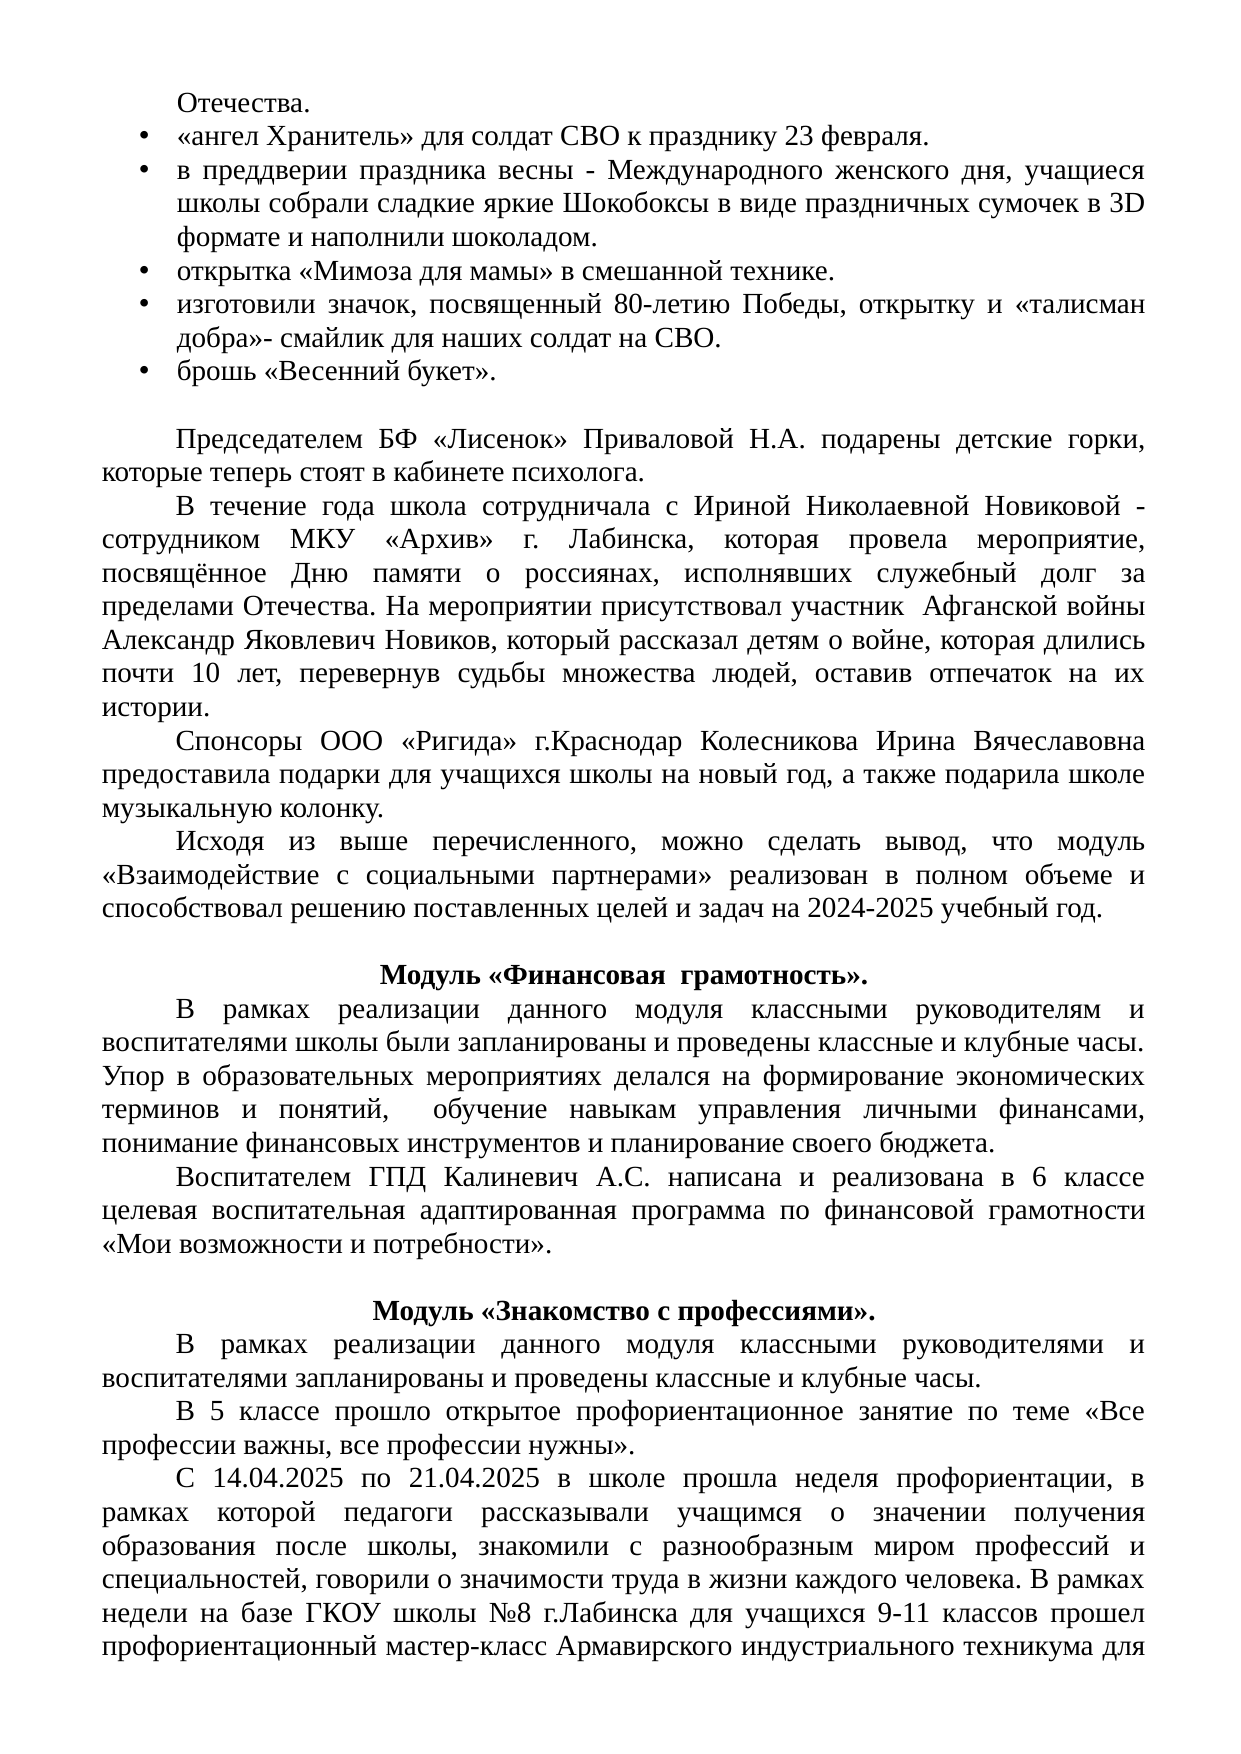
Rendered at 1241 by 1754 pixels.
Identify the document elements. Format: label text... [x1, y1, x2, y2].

text Председателем БФ «Лисенок» Приваловой Н.А. подарены детские горки, которые теперь стоят в кабинете психолога. [102, 421, 1146, 488]
text В рамках реализации данного модуля классными руководителями и воспитателями запланированы и проведены классные и клубные часы. [102, 1326, 1146, 1393]
text Модуль «Знакомство с профессиями». [102, 1293, 1146, 1326]
list открытка «Мимоза для мамы» в смешанной технике. [139, 253, 1146, 286]
text В течение года школа сотрудничала с Ириной Николаевной Новиковой -сотрудником МКУ «Архив» г. Лабинска, которая провела мероприятие, посвящённое Дню памяти о россиянах, исполнявших служебный долг за пределами Отечества. На мероприятии присутствовал участник Афганской войны Александр Яковлевич Новиков, который рассказал детям о войне, которая длились почти 10 лет, перевернув судьбы множества людей, оставив отпечаток на их истории. [102, 488, 1146, 723]
text Исходя из выше перечисленного, можно сделать вывод, что модуль «Взаимодействие с социальными партнерами» реализован в полном объеме и способствовал решению поставленных целей и задач на 2024-2025 учебный год. [102, 823, 1146, 924]
list в преддверии праздника весны - Международного женского дня, учащиеся школы собрали сладкие яркие Шокобоксы в виде праздничных сумочек в 3D формате и наполнили шоколадом. [139, 152, 1146, 253]
text В 5 классе прошло открытое профориентационное занятие по теме «Все профессии важны, все профессии нужны». [102, 1393, 1146, 1461]
list Отечества. [139, 85, 1146, 118]
text В рамках реализации данного модуля классными руководителям и воспитателями школы были запланированы и проведены классные и клубные часы. [102, 991, 1146, 1058]
list «ангел Хранитель» для солдат СВО к празднику 23 февраля. [139, 118, 1146, 152]
text С 14.04.2025 по 21.04.2025 в школе прошла неделя профориентации, в рамках которой педагоги рассказывали учащимся о значении получения образования после школы, знакомили с разнообразным миром профессий и специальностей, говорили о значимости труда в жизни каждого человека. В рамках недели на базе ГКОУ школы №8 г.Лабинска для учащихся 9-11 классов прошел профориентационный мастер-класс Армавирского индустриального техникума для [102, 1461, 1146, 1662]
list брошь «Весенний букет». [139, 353, 1146, 387]
text Модуль «Финансовая грамотность». [102, 957, 1146, 991]
text Воспитателем ГПД Калиневич А.С. написана и реализована в 6 классе целевая воспитательная адаптированная программа по финансовой грамотности «Мои возможности и потребности». [102, 1159, 1146, 1259]
list изготовили значок, посвященный 80-летию Победы, открытку и «талисман добра»- смайлик для наших солдат на СВО. [139, 286, 1146, 353]
text Упор в образовательных мероприятиях делался на формирование экономических терминов и понятий, обучение навыкам управления личными финансами, понимание финансовых инструментов и планирование своего бюджета. [102, 1058, 1146, 1159]
text Спонсоры ООО «Ригида» г.Краснодар Колесникова Ирина Вячеславовна предоставила подарки для учащихся школы на новый год, а также подарила школе музыкальную колонку. [102, 723, 1146, 823]
